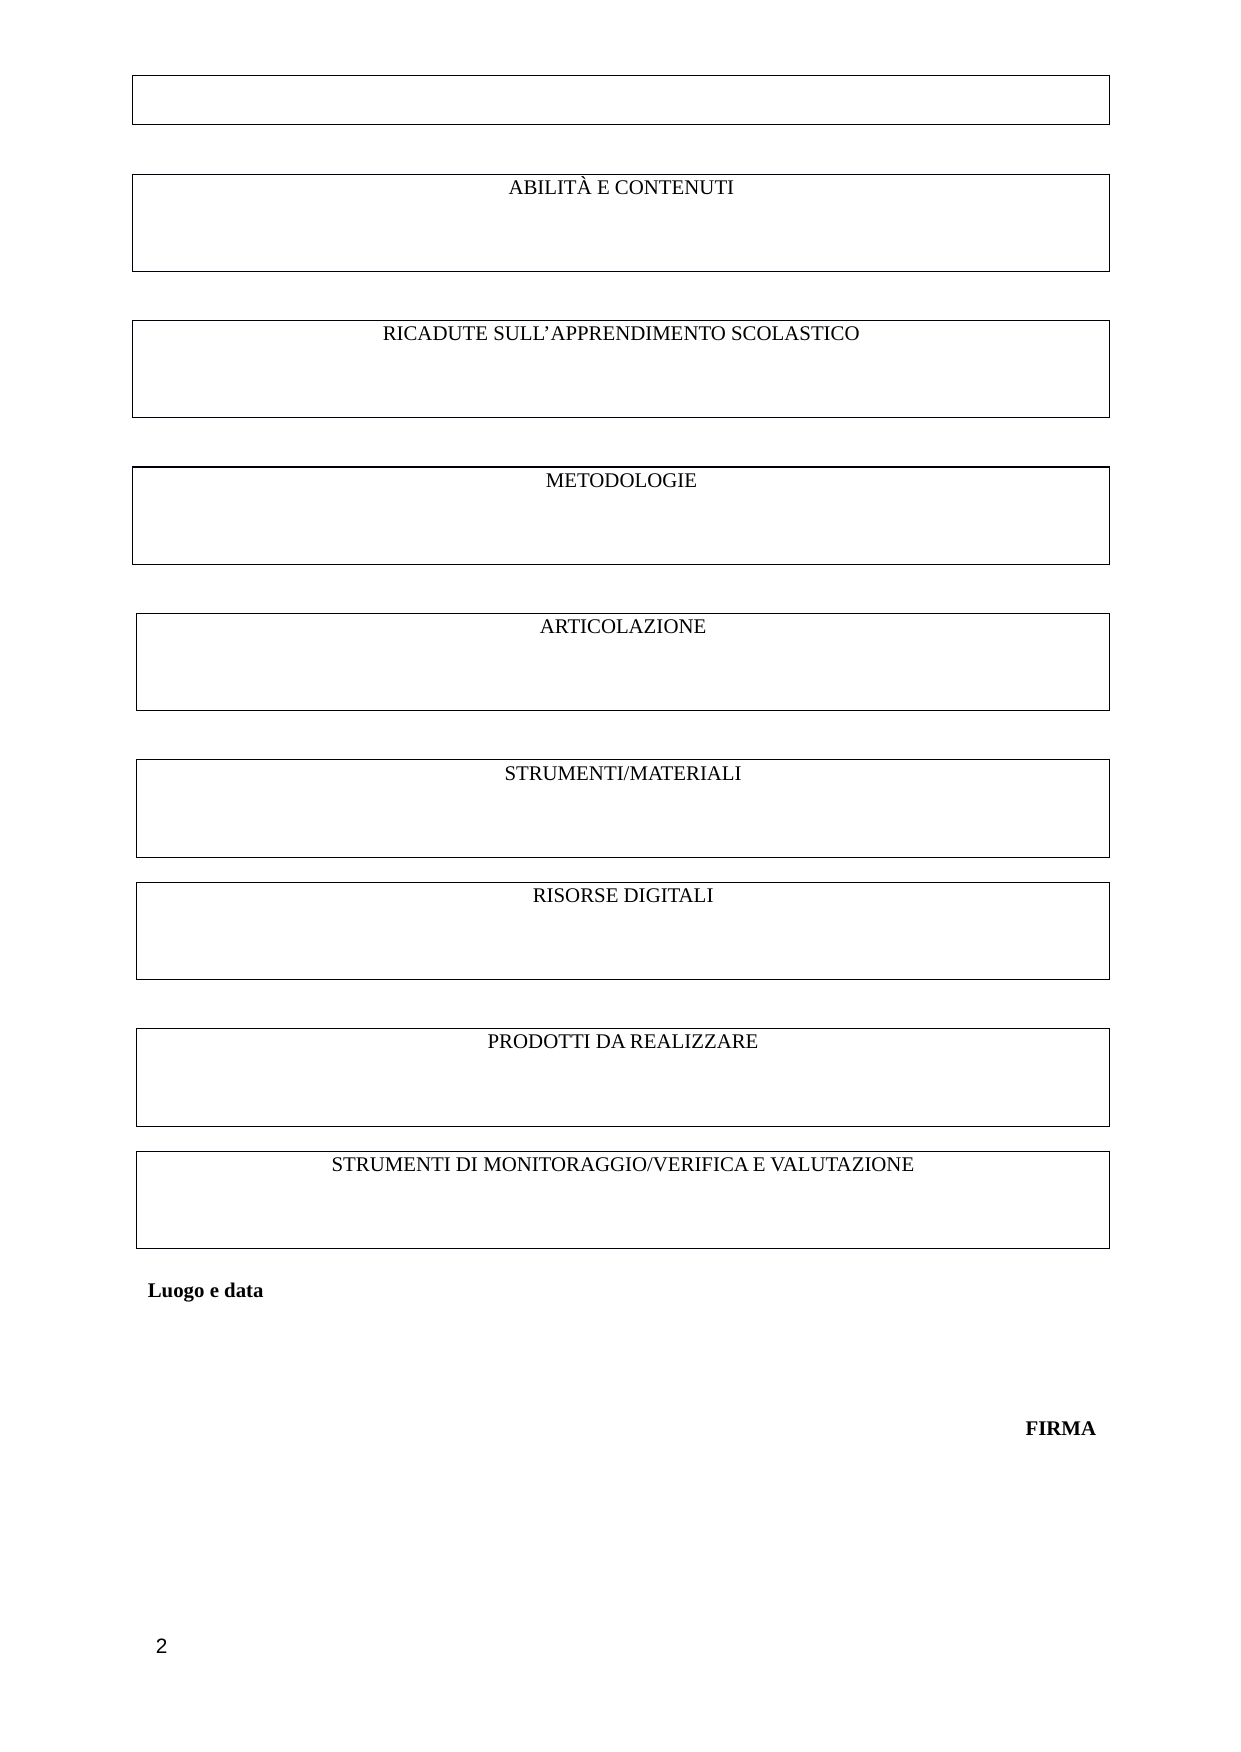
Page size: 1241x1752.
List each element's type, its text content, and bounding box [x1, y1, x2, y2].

text Luogo e data [148, 1278, 1096, 1302]
table_header RICADUTE SULL’APPRENDIMENTO SCOLASTICO [133, 321, 1109, 417]
table_header STRUMENTI/MATERIALI [137, 760, 1109, 857]
table_header RISORSE DIGITALI [137, 883, 1109, 979]
table_header METODOLOGIE [133, 468, 1109, 564]
table_header ARTICOLAZIONE [137, 614, 1109, 710]
table_header PRODOTTI DA REALIZZARE [137, 1029, 1109, 1126]
text FIRMA [148, 1416, 1096, 1440]
table_header ABILITÀ E CONTENUTI [133, 175, 1109, 271]
table_header [133, 76, 1109, 124]
table_header STRUMENTI DI MONITORAGGIO/VERIFICA E VALUTAZIONE [137, 1152, 1109, 1248]
